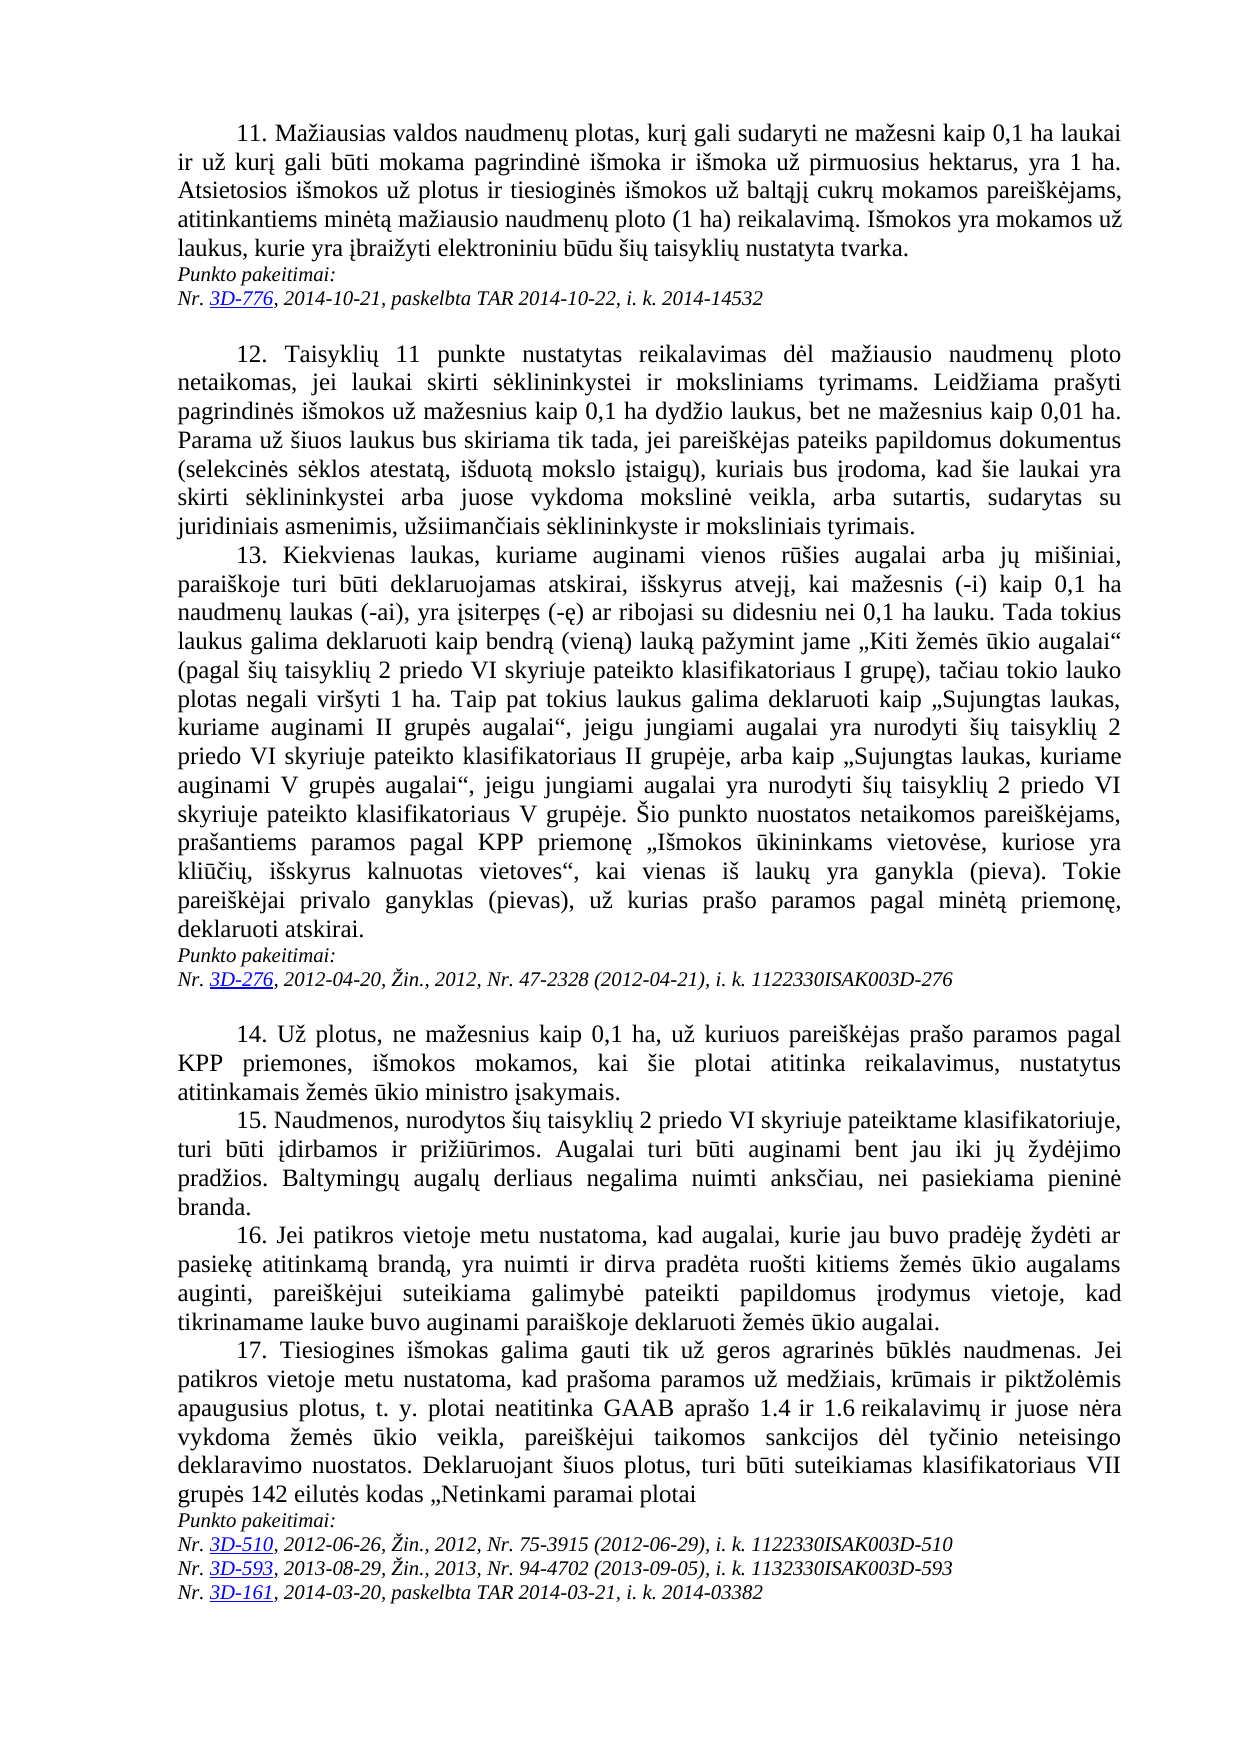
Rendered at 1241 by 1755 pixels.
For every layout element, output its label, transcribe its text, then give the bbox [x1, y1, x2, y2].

text Nr. 3D-276, 2012-04-20, Žin., 2012, Nr. 47-2328 (2012-04-21), i. k. 1122330ISAK003D-276 [177, 967, 1122, 991]
text Nr. 3D-161, 2014-03-20, paskelbta TAR 2014-03-21, i. k. 2014-03382 [177, 1580, 1122, 1604]
text Punkto pakeitimai: [177, 262, 1122, 286]
text Punkto pakeitimai: [177, 942, 1122, 967]
text 16. Jei patikros vietoje metu nustatoma, kad augalai, kurie jau buvo pradėję žydėti ar pasiekę atitinkamą brandą, yra nuimti ir dirva pradėta ruošti kitiems žemės ūkio augalams auginti, pareiškėjui suteikiama galimybė pateikti papildomus įrodymus vietoje, kad tikrinamame lauke buvo auginami paraiškoje deklaruoti žemės ūkio augalai. [177, 1221, 1122, 1336]
text 15. Naudmenos, nurodytos šių taisyklių 2 priedo VI skyriuje pateiktame klasifikatoriuje, turi būti įdirbamos ir prižiūrimos. Augalai turi būti auginami bent jau iki jų žydėjimo pradžios. Baltymingų augalų derliaus negalima nuimti anksčiau, nei pasiekiama pieninė branda. [177, 1106, 1122, 1221]
text Nr. 3D-510, 2012-06-26, Žin., 2012, Nr. 75-3915 (2012-06-29), i. k. 1122330ISAK003D-510 [177, 1532, 1122, 1556]
text Punkto pakeitimai: [177, 1508, 1122, 1532]
text 11. Mažiausias valdos naudmenų plotas, kurį gali sudaryti ne mažesni kaip 0,1 ha laukai ir už kurį gali būti mokama pagrindinė išmoka ir išmoka už pirmuosius hektarus, yra 1 ha. Atsietosios išmokos už plotus ir tiesioginės išmokos už baltąjį cukrų mokamos pareiškėjams, atitinkantiems minėtą mažiausio naudmenų ploto (1 ha) reikalavimą. Išmokos yra mokamos už laukus, kurie yra įbraižyti elektroniniu būdu šių taisyklių nustatyta tvarka. [177, 118, 1122, 262]
text Nr. 3D-593, 2013-08-29, Žin., 2013, Nr. 94-4702 (2013-09-05), i. k. 1132330ISAK003D-593 [177, 1556, 1122, 1580]
text 14. Už plotus, ne mažesnius kaip 0,1 ha, už kuriuos pareiškėjas prašo paramos pagal KPP priemones, išmokos mokamos, kai šie plotai atitinka reikalavimus, nustatytus atitinkamais žemės ūkio ministro įsakymais. [177, 1019, 1122, 1106]
text 17. Tiesiogines išmokas galima gauti tik už geros agrarinės būklės naudmenas. Jei patikros vietoje metu nustatoma, kad prašoma paramos už medžiais, krūmais ir piktžolėmis apaugusius plotus, t. y. plotai neatitinka GAAB aprašo 1.4 ir 1.6 reikalavimų ir juose nėra vykdoma žemės ūkio veikla, pareiškėjui taikomos sankcijos dėl tyčinio neteisingo deklaravimo nuostatos. Deklaruojant šiuos plotus, turi būti suteikiamas klasifikatoriaus VII grupės 142 eilutės kodas „Netinkami paramai plotai [177, 1336, 1122, 1508]
text Nr. 3D-776, 2014-10-21, paskelbta TAR 2014-10-22, i. k. 2014-14532 [177, 286, 1122, 310]
text 13. Kiekvienas laukas, kuriame auginami vienos rūšies augalai arba jų mišiniai, paraiškoje turi būti deklaruojamas atskirai, išskyrus atvejį, kai mažesnis (-i) kaip 0,1 ha naudmenų laukas (-ai), yra įsiterpęs (-ę) ar ribojasi su didesniu nei 0,1 ha lauku. Tada tokius laukus galima deklaruoti kaip bendrą (vieną) lauką pažymint jame „Kiti žemės ūkio augalai“ (pagal šių taisyklių 2 priedo VI skyriuje pateikto klasifikatoriaus I grupę), tačiau tokio lauko plotas negali viršyti 1 ha. Taip pat tokius laukus galima deklaruoti kaip „Sujungtas laukas, kuriame auginami II grupės augalai“, jeigu jungiami augalai yra nurodyti šių taisyklių 2 priedo VI skyriuje pateikto klasifikatoriaus II grupėje, arba kaip „Sujungtas laukas, kuriame auginami V grupės augalai“, jeigu jungiami augalai yra nurodyti šių taisyklių 2 priedo VI skyriuje pateikto klasifikatoriaus V grupėje. Šio punkto nuostatos netaikomos pareiškėjams, prašantiems paramos pagal KPP priemonę „Išmokos ūkininkams vietovėse, kuriose yra kliūčių, išskyrus kalnuotas vietoves“, kai vienas iš laukų yra ganykla (pieva). Tokie pareiškėjai privalo ganyklas (pievas), už kurias prašo paramos pagal minėtą priemonę, deklaruoti atskirai. [177, 540, 1122, 942]
text 12. Taisyklių 11 punkte nustatytas reikalavimas dėl mažiausio naudmenų ploto netaikomas, jei laukai skirti sėklininkystei ir moksliniams tyrimams. Leidžiama prašyti pagrindinės išmokos už mažesnius kaip 0,1 ha dydžio laukus, bet ne mažesnius kaip 0,01 ha. Parama už šiuos laukus bus skiriama tik tada, jei pareiškėjas pateiks papildomus dokumentus (selekcinės sėklos atestatą, išduotą mokslo įstaigų), kuriais bus įrodoma, kad šie laukai yra skirti sėklininkystei arba juose vykdoma mokslinė veikla, arba sutartis, sudarytas su juridiniais asmenimis, užsiimančiais sėklininkyste ir moksliniais tyrimais. [177, 339, 1122, 540]
